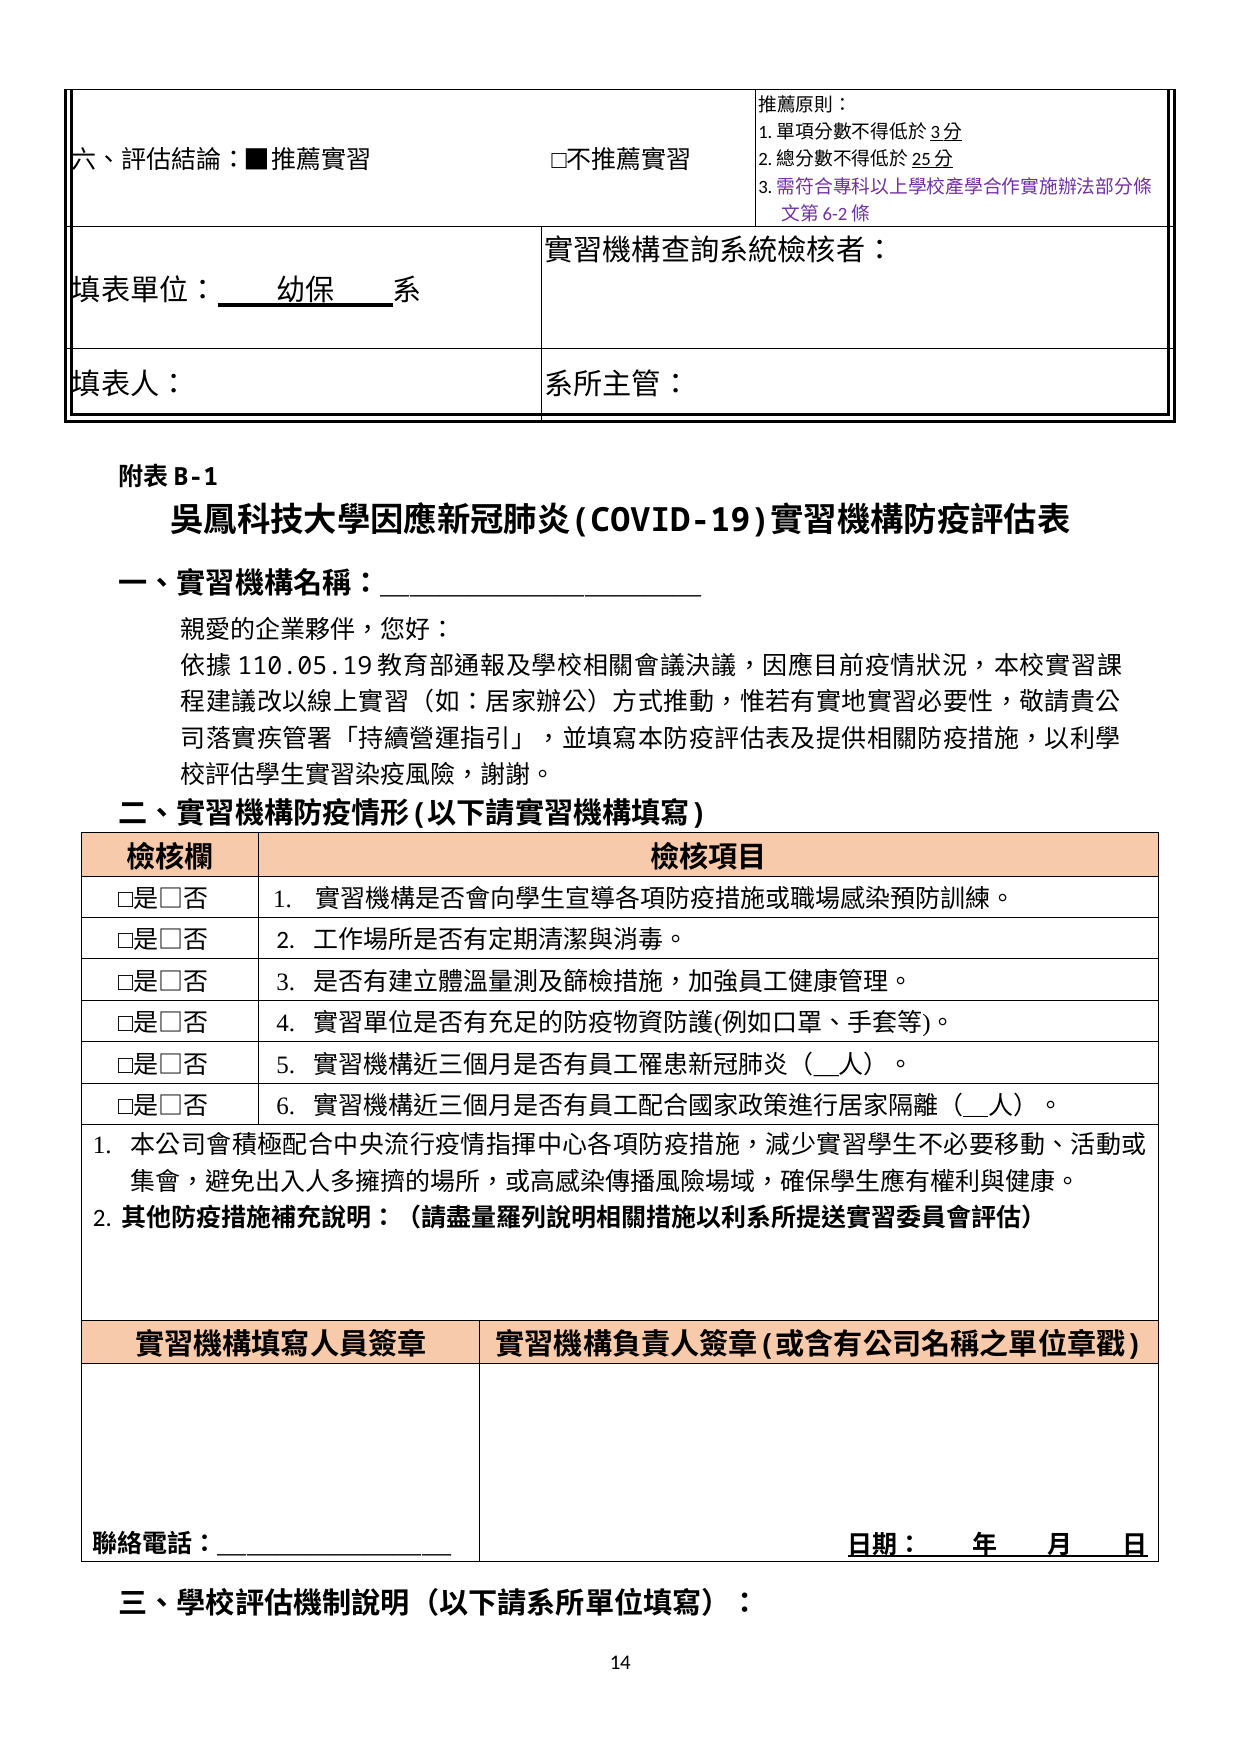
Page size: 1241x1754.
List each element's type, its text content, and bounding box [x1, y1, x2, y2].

text 二、實習機構防疫情形(以下請實習機構填寫) [118, 791, 1122, 832]
text 親愛的企業夥伴，您好： [181, 609, 1122, 646]
table_cell □是□否 [82, 918, 258, 958]
text 吳鳳科技大學因應新冠肺炎(COVID-19)實習機構防疫評估表 [118, 493, 1122, 541]
table_cell □是□否 [82, 1084, 258, 1124]
table_header 檢核項目 [259, 833, 1158, 876]
table_cell 工作場所是否有定期清潔與消毒。 [259, 918, 1158, 958]
table_cell 填表人： [73, 349, 541, 413]
table_cell □是□否 [82, 959, 258, 1000]
table_cell □是□否 [82, 877, 258, 917]
table_cell 系所主管： [542, 349, 1167, 413]
table_cell 實習機構是否會向學生宣導各項防疫措施或職場感染預防訓練。 [259, 877, 1158, 917]
table_cell 推薦原則： 1. 單項分數不得低於3分 2. 總分數不得低於25分 3. 需符合專科以上學校產學合作實施辦法部分條文第6-2條 [756, 90, 1167, 226]
table_cell □是□否 [82, 1042, 258, 1082]
table_cell 實習機構近三個月是否有員工罹患新冠肺炎（__人）。 [259, 1042, 1158, 1082]
text 三、學校評估機制說明（以下請系所單位填寫）： [118, 1580, 1122, 1622]
table_cell 聯絡電話：＿＿＿＿＿＿＿＿ [82, 1364, 479, 1561]
table_cell 實習機構填寫人員簽章 [82, 1321, 479, 1363]
text 一、實習機構名稱：＿＿＿＿＿＿＿＿＿＿＿ [118, 560, 1122, 602]
table_cell 實習機構查詢系統檢核者： [542, 227, 1167, 348]
table_cell 實習機構近三個月是否有員工配合國家政策進行居家隔離（＿人）。 [259, 1084, 1158, 1124]
table_cell 日期： 年 月 日 [480, 1364, 1158, 1561]
table_cell □是□否 [82, 1001, 258, 1041]
table_cell 是否有建立體溫量測及篩檢措施，加強員工健康管理。 [259, 959, 1158, 1000]
table_cell 實習機構負責人簽章(或含有公司名稱之單位章戳) [480, 1321, 1158, 1363]
table_cell 實習單位是否有充足的防疫物資防護(例如口罩、手套等)。 [259, 1001, 1158, 1041]
text 依據110.05.19教育部通報及學校相關會議決議，因應目前疫情狀況，本校實習課程建議改以線上實習（如：居家辦公）方式推動，惟若有實地實習必要性，敬請貴公司落實疾管署「持續營運指引」，並填寫本防疫評估表及提供相關防疫措施，以利學校評估學生實習染疫風險，謝謝。 [181, 646, 1122, 791]
table_header 檢核欄 [82, 833, 258, 876]
table_cell 填表單位： 幼保 系 [73, 227, 541, 348]
table_cell 本公司會積極配合中央流行疫情指揮中心各項防疫措施，減少實習學生不必要移動、活動或集會，避免出入人多擁擠的場所，或高感染傳播風險場域，確保學生應有權利與健康。 其他防疫措施補充說明：（請盡量羅列說明相關措施以利系所提送實習委員會評估） [82, 1125, 1158, 1320]
text 附表B-1 [118, 457, 1122, 493]
table_cell 六、評估結論：推薦實習 □不推薦實習 [73, 90, 755, 226]
